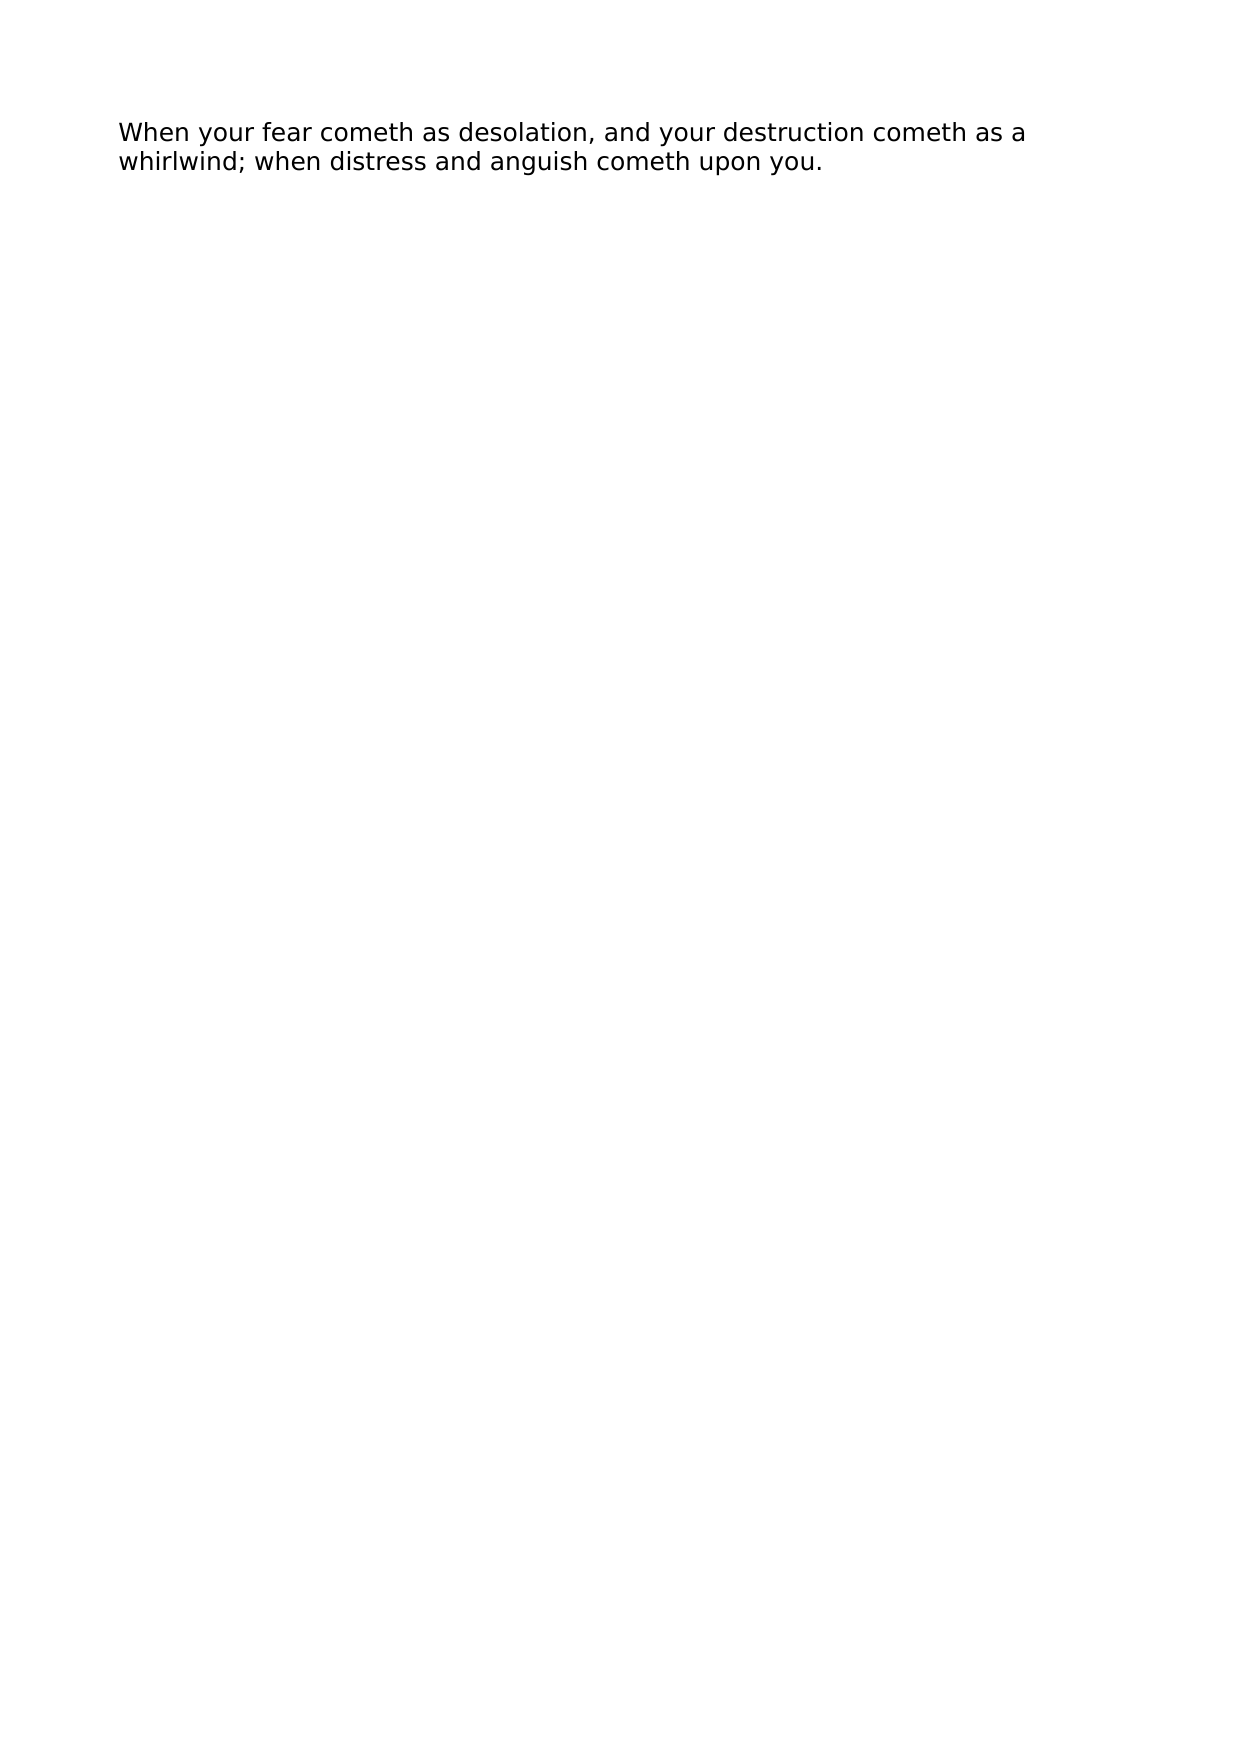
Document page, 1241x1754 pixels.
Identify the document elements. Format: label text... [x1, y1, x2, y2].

text When your fear cometh as desolation, and your destruction cometh as a whirlwind; when distress and anguish cometh upon you. [118, 118, 1122, 176]
